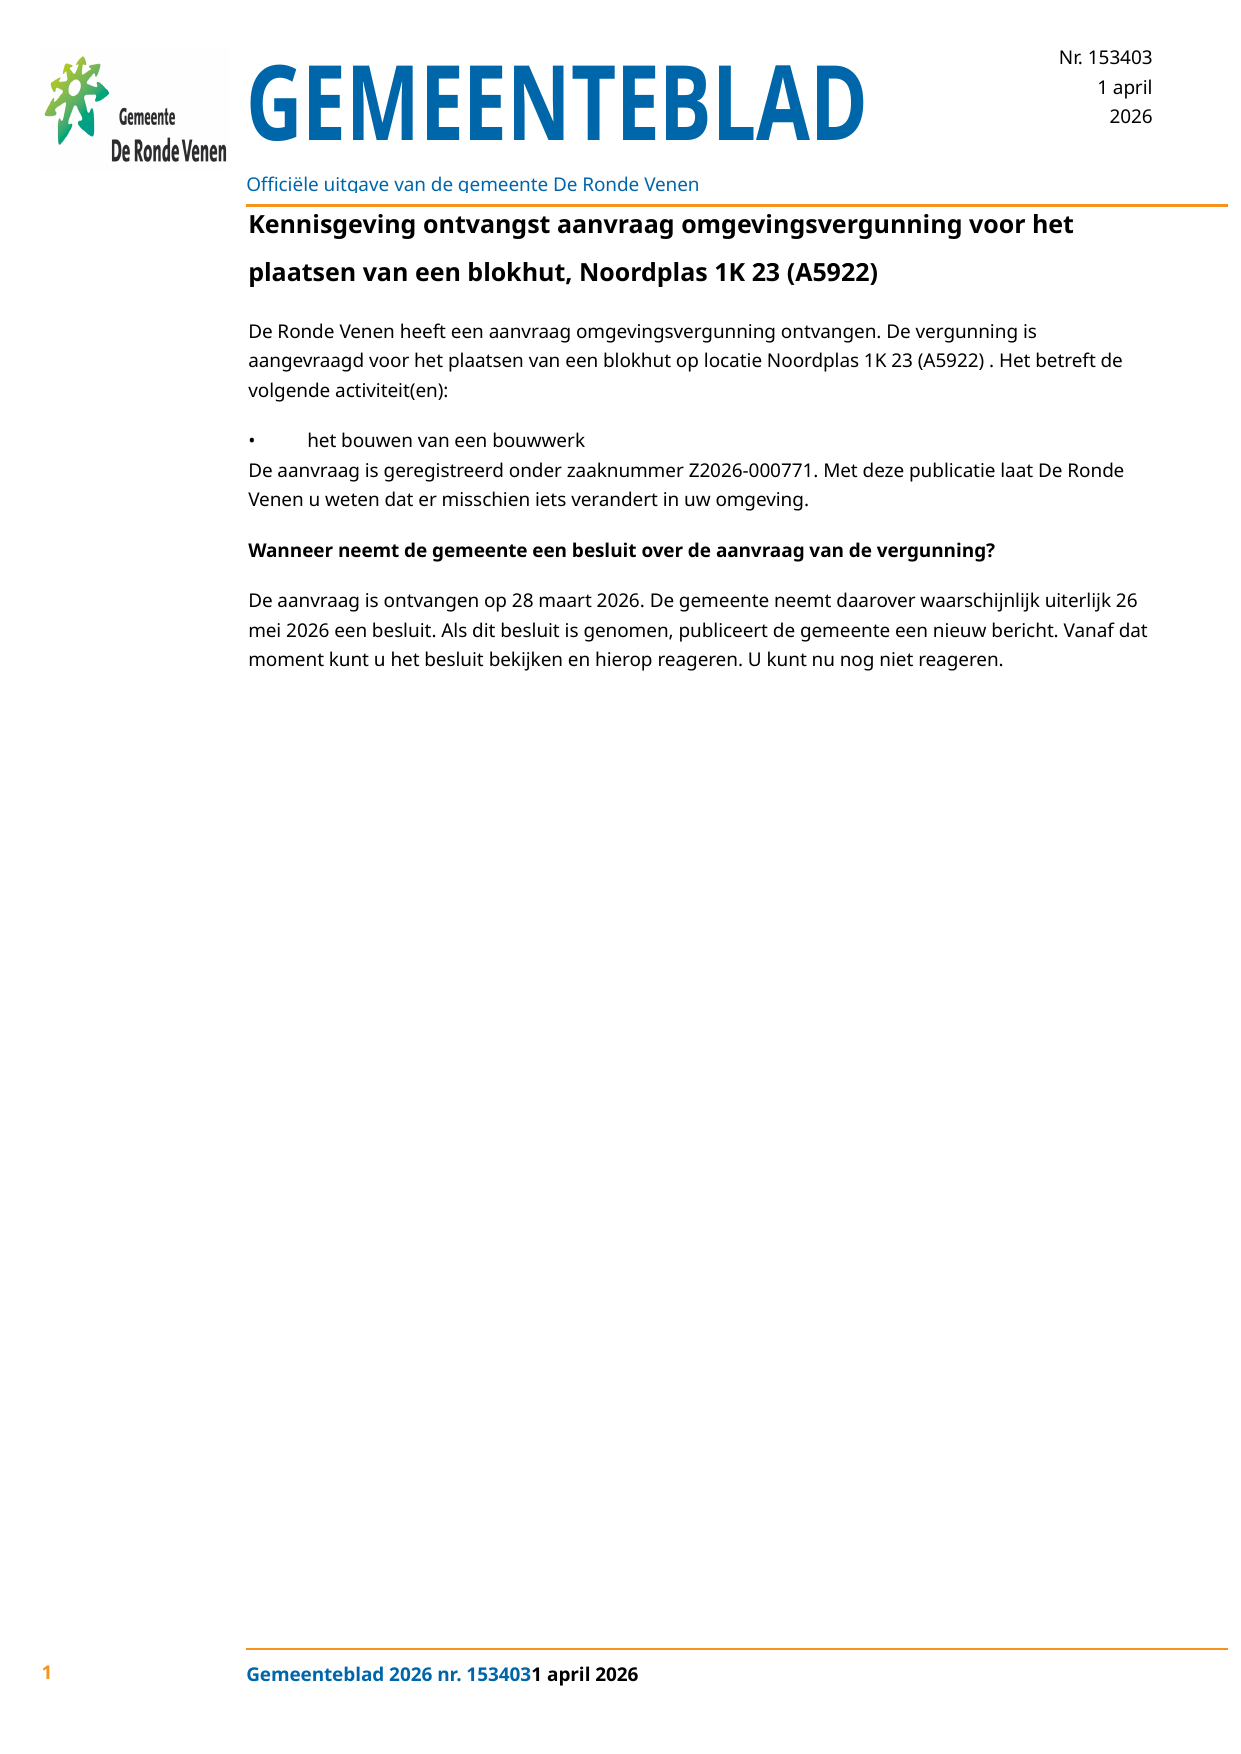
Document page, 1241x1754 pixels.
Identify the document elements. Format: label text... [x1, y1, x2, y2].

text Kennisgeving ontvangst aanvraag omgevingsvergunning voor het plaatsen van een blokhut, Noordplas 1K 23 (A5922) [248, 207, 1152, 288]
text De aanvraag is ontvangen op 28 maart 2026. De gemeente neemt daarover waarschijnlijk uiterlijk 26 mei 2026 een besluit. Als dit besluit is genomen, publiceert de gemeente een nieuw bericht. Vanaf dat moment kunt u het besluit bekijken en hierop reageren. U kunt nu nog niet reageren. [248, 587, 1152, 672]
text De Ronde Venen heeft een aanvraag omgevingsvergunning ontvangen. De vergunning is aangevraagd voor het plaatsen van een blokhut op locatie Noordplas 1K 23 (A5922) . Het betreft de volgende activiteit(en): [248, 318, 1152, 403]
text De aanvraag is geregistreerd onder zaaknummer Z2026-000771. Met deze publicatie laat De Ronde Venen u weten dat er misschien iets verandert in uw omgeving. [248, 457, 1152, 512]
picture [41, 47, 231, 172]
list het bouwen van een bouwwerk [248, 427, 1152, 453]
text Wanneer neemt de gemeente een besluit over de aanvraag van de vergunning? [248, 537, 1152, 563]
